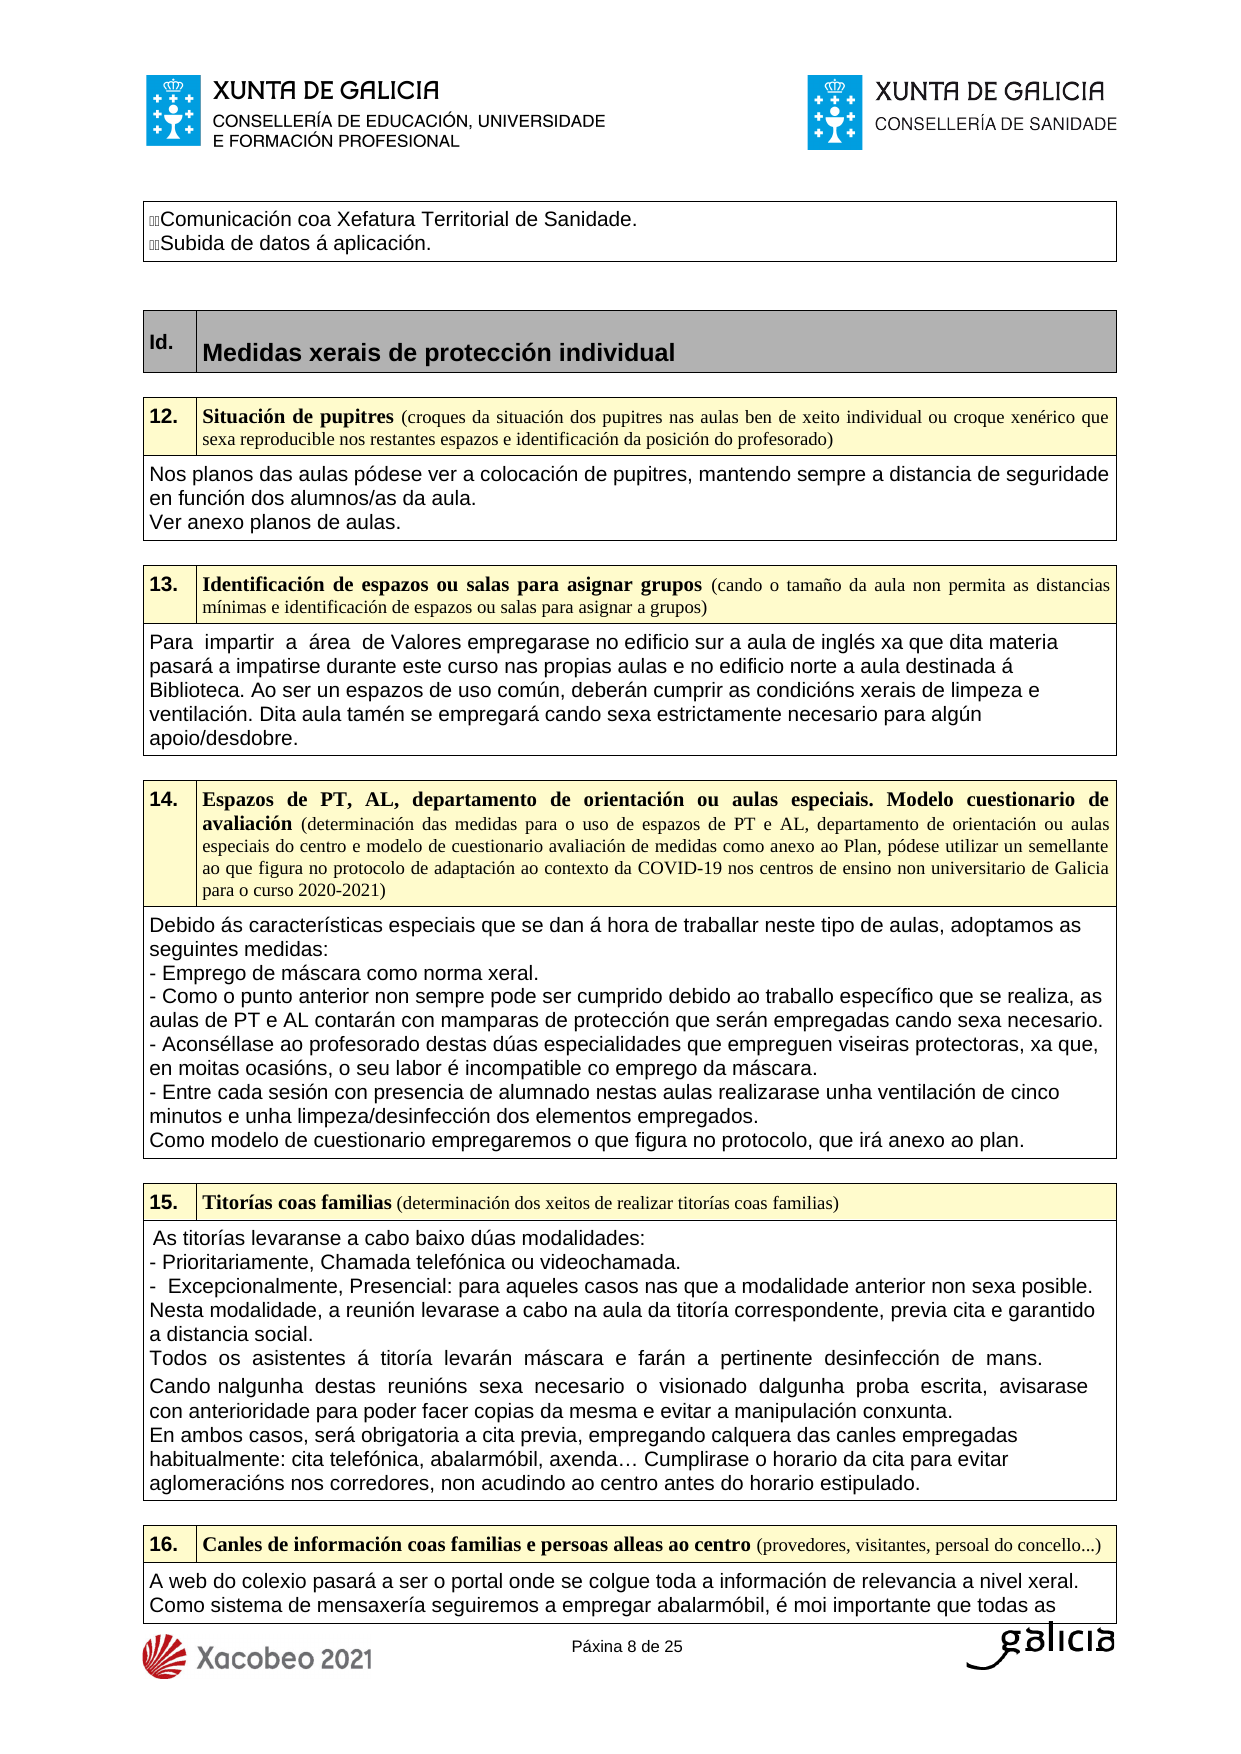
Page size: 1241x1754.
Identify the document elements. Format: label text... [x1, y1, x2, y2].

table_cell Nos planos das aulas pódese ver a colocación de pupitres, mantendo sempre a distancia de seguridade en función dos alumnos/as da aula. Ver anexo planos de aulas. [144, 456, 1116, 540]
table_header Canles de información coas familias e persoas alleas ao centro (provedores, visitantes, persoal do concello...) [197, 1526, 1116, 1562]
table_header Medidas xerais de protección individual [197, 311, 1116, 372]
table_header Espazos de PT, AL, departamento de orientación ou aulas especiais. Modelo cuestionario de avaliación (determinación das medidas para o uso de espazos de PT e AL, departamento de orientación ou aulas especiais do centro e modelo de cuestionario avaliación de medidas como anexo ao Plan, pódese utilizar un semellante ao que figura no protocolo de adaptación ao contexto da COVID-19 nos centros de ensino non universitario de Galicia para o curso 2020-2021) [197, 781, 1116, 906]
table_header Id. [144, 311, 196, 372]
table_header Identificación de espazos ou salas para asignar grupos (cando o tamaño da aula non permita as distancias mínimas e identificación de espazos ou salas para asignar a grupos) [197, 566, 1116, 623]
table_cell Debido ás características especiais que se dan á hora de traballar neste tipo de aulas, adoptamos as seguintes medidas: - Emprego de máscara como norma xeral. - Como o punto anterior non sempre pode ser cumprido debido ao traballo específico que se realiza, as aulas de PT e AL contarán con mamparas de protección que serán empregadas cando sexa necesario. - Aconséllase ao profesorado destas dúas especialidades que empreguen viseiras protectoras, xa que, en moitas ocasións, o seu labor é incompatible co emprego da máscara. - Entre cada sesión con presencia de alumnado nestas aulas realizarase unha ventilación de cinco minutos e unha limpeza/desinfección dos elementos empregados. Como modelo de cuestionario empregaremos o que figura no protocolo, que irá anexo ao plan. [144, 907, 1116, 1158]
table_header 12. [144, 398, 196, 455]
table_header Situación de pupitres (croques da situación dos pupitres nas aulas ben de xeito individual ou croque xenérico que sexa reproducible nos restantes espazos e identificación da posición do profesorado) [197, 398, 1116, 455]
table_header 15. [144, 1184, 196, 1219]
table_header 14. [144, 781, 196, 906]
table_cell As titorías levaranse a cabo baixo dúas modalidades: - Prioritariamente, Chamada telefónica ou videochamada. - Excepcionalmente, Presencial: para aqueles casos nas que a modalidade anterior non sexa posible. Nesta modalidade, a reunión levarase a cabo na aula da titoría correspondente, previa cita e garantido a distancia social. Todos os asistentes á titoría levarán máscara e farán a pertinente desinfección de mans. Cando nalgunha destas reunións sexa necesario o visionado dalgunha proba escrita, avisarase con anterioridade para poder facer copias da mesma e evitar a manipulación conxunta. En ambos casos, será obrigatoria a cita previa, empregando calquera das canles empregadas habitualmente: cita telefónica, abalarmóbil, axenda… Cumplirase o horario da cita para evitar aglomeracións nos corredores, non acudindo ao centro antes do horario estipulado. [144, 1221, 1116, 1500]
table_header 16. [144, 1526, 196, 1562]
table_header 13. [144, 566, 196, 623]
table_cell A web do colexio pasará a ser o portal onde se colgue toda a información de relevancia a nivel xeral. Como sistema de mensaxería seguiremos a empregar abalarmóbil, é moi importante que todas as [144, 1563, 1116, 1622]
table_header Titorías coas familias (determinación dos xeitos de realizar titorías coas familias) [197, 1184, 1116, 1219]
table_cell Para impartir a área de Valores empregarase no edificio sur a aula de inglés xa que dita materia pasará a impatirse durante este curso nas propias aulas e no edificio norte a aula destinada á Biblioteca. Ao ser un espazos de uso común, deberán cumprir as condicións xerais de limpeza e ventilación. Dita aula tamén se empregará cando sexa estrictamente necesario para algún apoio/desdobre. [144, 624, 1116, 755]
table_cell Comunicación coa Xefatura Territorial de Sanidade. Subida de datos á aplicación. [144, 202, 1116, 261]
